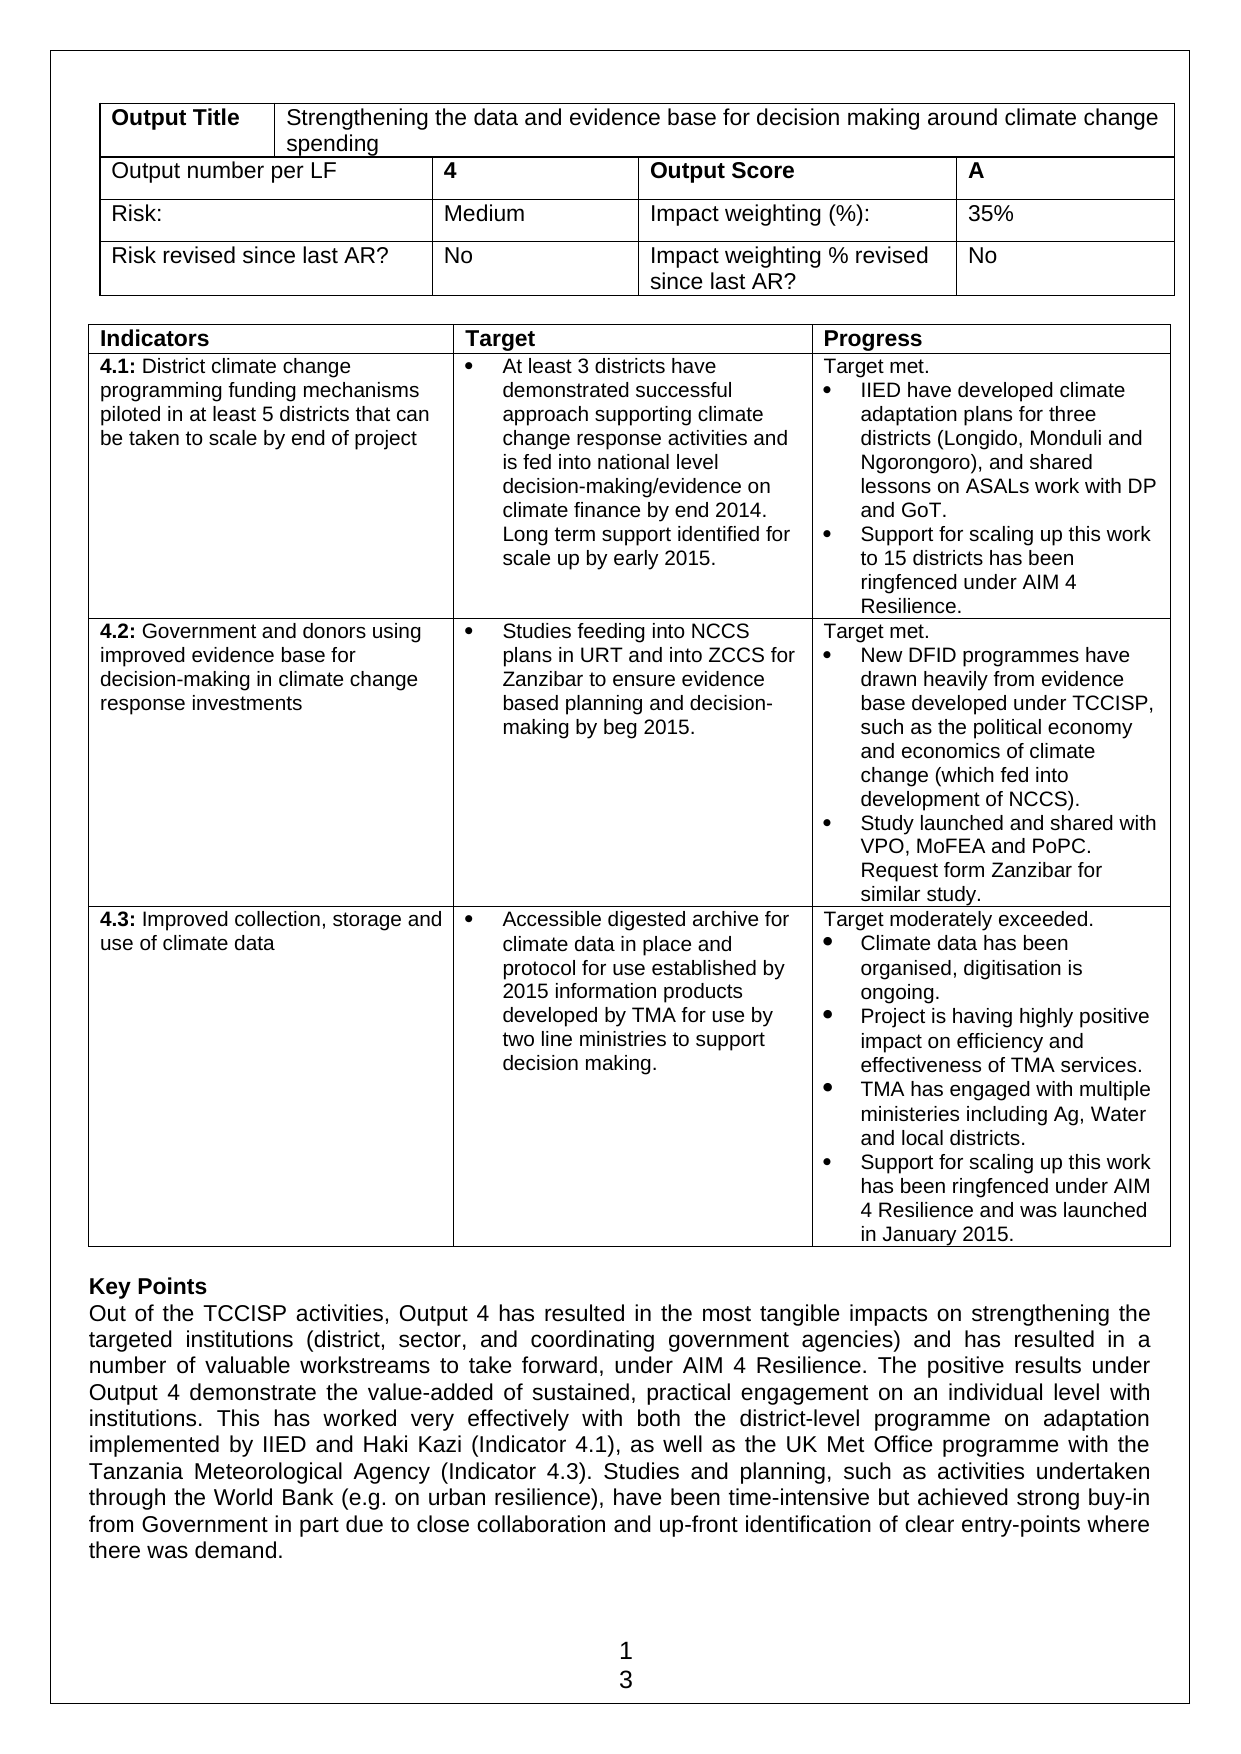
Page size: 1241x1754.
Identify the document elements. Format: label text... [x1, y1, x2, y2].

text Key Points [89, 1273, 1152, 1300]
table_cell 4 [433, 158, 638, 198]
table_cell Risk revised since last AR? [101, 242, 432, 294]
table_cell 4.2: Government and donors using improved evidence base for decision-making in climate change response investments [89, 619, 453, 906]
table_cell No [957, 242, 1174, 294]
table_cell Studies feeding into NCCS plans in URT and into ZCCS for Zanzibar to ensure evidence based planning and decision-making by beg 2015. [454, 619, 812, 906]
table_cell 35% [957, 200, 1174, 241]
table_cell Target met. New DFID programmes have drawn heavily from evidence base developed under TCCISP, such as the political economy and economics of climate change (which fed into development of NCCS). Study launched and shared with VPO, MoFEA and PoPC. Request form Zanzibar for similar study. [813, 619, 1170, 906]
table_cell Medium [433, 200, 638, 241]
table_cell Output number per LF [101, 158, 432, 198]
table_cell At least 3 districts have demonstrated successful approach supporting climate change response activities and is fed into national level decision-making/evidence on climate finance by end 2014. Long term support identified for scale up by early 2015. [454, 354, 812, 617]
table_cell Output Score [639, 158, 956, 198]
table_cell Target moderately exceeded. Climate data has been organised, digitisation is ongoing. Project is having highly positive impact on efficiency and effectiveness of TMA services. TMA has engaged with multiple ministeries including Ag, Water and local districts. Support for scaling up this work has been ringfenced under AIM 4 Resilience and was launched in January 2015. [813, 907, 1170, 1246]
table_cell Target met. IIED have developed climate adaptation plans for three districts (Longido, Monduli and Ngorongoro), and shared lessons on ASALs work with DP and GoT. Support for scaling up this work to 15 districts has been ringfenced under AIM 4 Resilience. [813, 354, 1170, 617]
table_cell Accessible digested archive for climate data in place and protocol for use established by 2015 information products developed by TMA for use by two line ministries to support decision making. [454, 907, 812, 1246]
table_header Target [454, 325, 812, 353]
table_header Strengthening the data and evidence base for decision making around climate change spending [275, 104, 1174, 156]
table_cell No [433, 242, 638, 294]
table_cell 4.3: Improved collection, storage and use of climate data [89, 907, 453, 1246]
table_header Indicators [89, 325, 453, 353]
table_header Output Title [101, 104, 274, 156]
table_cell A [957, 158, 1174, 198]
table_header Progress [813, 325, 1170, 353]
table_cell Risk: [101, 200, 432, 241]
table_cell Impact weighting (%): [639, 200, 956, 241]
text Out of the TCCISP activities, Output 4 has resulted in the most tangible impacts on strengthening the targeted institutions (district, sector, and coordinating government agencies) and has resulted in a number of valuable workstreams to take forward, under AIM 4 Resilience. The positive results under Output 4 demonstrate the value-added of sustained, practical engagement on an individual level with institutions. This has worked very effectively with both the district-level programme on adaptation implemented by IIED and Haki Kazi (Indicator 4.1), as well as the UK Met Office programme with the Tanzania Meteorological Agency (Indicator 4.3). Studies and planning, such as activities undertaken through the World Bank (e.g. on urban resilience), have been time-intensive but achieved strong buy-in from Government in part due to close collaboration and up-front identification of clear entry-points where there was demand. [89, 1300, 1152, 1563]
table_cell Impact weighting % revised since last AR? [639, 242, 956, 294]
table_cell 4.1: District climate change programming funding mechanisms piloted in at least 5 districts that can be taken to scale by end of project [89, 354, 453, 617]
